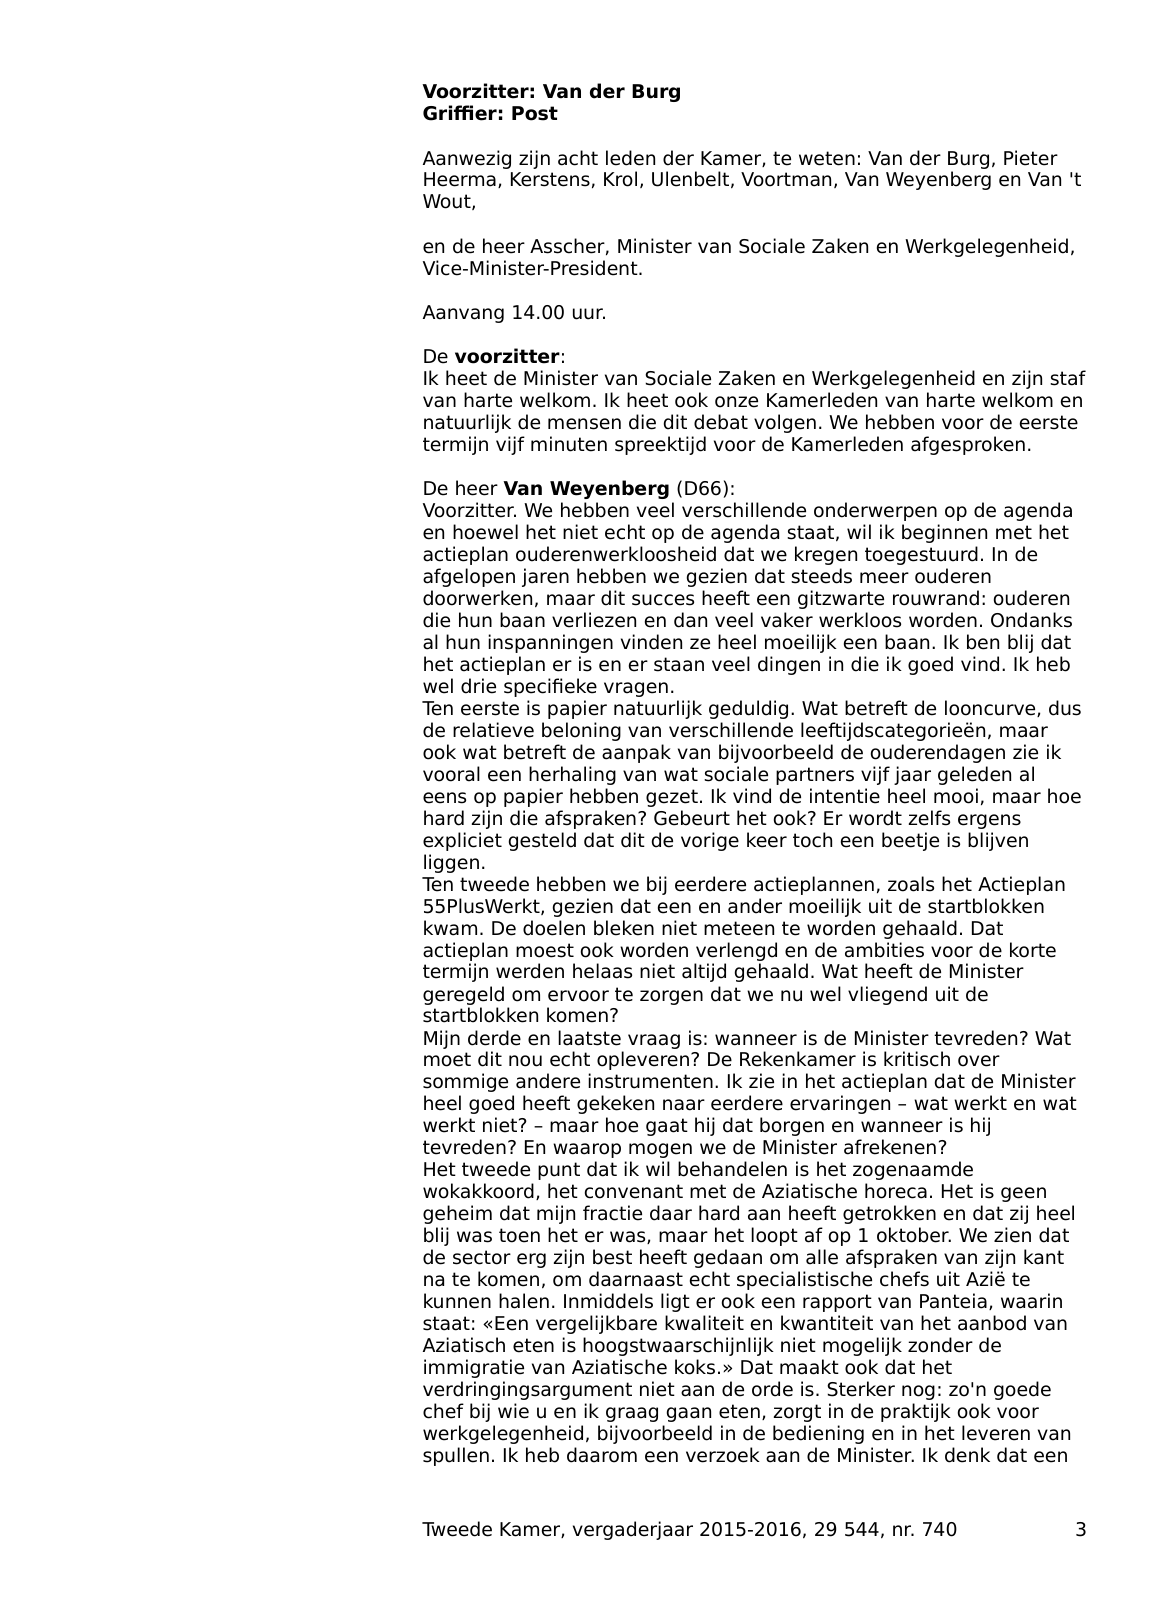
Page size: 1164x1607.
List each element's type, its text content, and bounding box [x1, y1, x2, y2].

text Voorzitter. We hebben veel verschillende onderwerpen op de agenda en hoewel het niet echt op de agenda staat, wil ik beginnen met het actieplan ouderenwerkloosheid dat we kregen toegestuurd. In de afgelopen jaren hebben we gezien dat steeds meer ouderen doorwerken, maar dit succes heeft een gitzwarte rouwrand: ouderen die hun baan verliezen en dan veel vaker werkloos worden. Ondanks al hun inspanningen vinden ze heel moeilijk een baan. Ik ben blij dat het actieplan er is en er staan veel dingen in die ik goed vind. Ik heb wel drie specifieke vragen. [422, 500, 1087, 698]
text Het tweede punt dat ik wil behandelen is het zogenaamde wokakkoord, het convenant met de Aziatische horeca. Het is geen geheim dat mijn fractie daar hard aan heeft getrokken en dat zij heel blij was toen het er was, maar het loopt af op 1 oktober. We zien dat de sector erg zijn best heeft gedaan om alle afspraken van zijn kant na te komen, om daarnaast echt specialistische chefs uit Azië te kunnen halen. Inmiddels ligt er ook een rapport van Panteia, waarin staat: «Een vergelijkbare kwaliteit en kwantiteit van het aanbod van Aziatisch eten is hoogstwaarschijnlijk niet mogelijk zonder de immigratie van Aziatische koks.» Dat maakt ook dat het verdringingsargument niet aan de orde is. Sterker nog: zo'n goede chef bij wie u en ik graag gaan eten, zorgt in de praktijk ook voor werkgelegenheid, bijvoorbeeld in de bediening en in het leveren van spullen. Ik heb daarom een verzoek aan de Minister. Ik denk dat een [422, 1159, 1087, 1467]
text Mijn derde en laatste vraag is: wanneer is de Minister tevreden? Wat moet dit nou echt opleveren? De Rekenkamer is kritisch over sommige andere instrumenten. Ik zie in het actieplan dat de Minister heel goed heeft gekeken naar eerdere ervaringen – wat werkt en wat werkt niet? – maar hoe gaat hij dat borgen en wanneer is hij tevreden? En waarop mogen we de Minister afrekenen? [422, 1027, 1087, 1159]
text De voorzitter: [422, 346, 1087, 368]
text Ten eerste is papier natuurlijk geduldig. Wat betreft de looncurve, dus de relatieve beloning van verschillende leeftijdscategorieën, maar ook wat betreft de aanpak van bijvoorbeeld de ouderendagen zie ik vooral een herhaling van wat sociale partners vijf jaar geleden al eens op papier hebben gezet. Ik vind de intentie heel mooi, maar hoe hard zijn die afspraken? Gebeurt het ook? Er wordt zelfs ergens expliciet gesteld dat dit de vorige keer toch een beetje is blijven liggen. [422, 698, 1087, 873]
text Voorzitter: Van der Burg [422, 81, 1087, 103]
text Aanwezig zijn acht leden der Kamer, te weten: Van der Burg, Pieter Heerma, Kerstens, Krol, Ulenbelt, Voortman, Van Weyenberg en Van 't Wout, [422, 147, 1087, 213]
text Ik heet de Minister van Sociale Zaken en Werkgelegenheid en zijn staf van harte welkom. Ik heet ook onze Kamerleden van harte welkom en natuurlijk de mensen die dit debat volgen. We hebben voor de eerste termijn vijf minuten spreektijd voor de Kamerleden afgesproken. [422, 368, 1087, 456]
text Aanvang 14.00 uur. [422, 302, 1087, 324]
text en de heer Asscher, Minister van Sociale Zaken en Werkgelegenheid, Vice-Minister-President. [422, 236, 1087, 279]
text De heer Van Weyenberg (D66): [422, 478, 1087, 500]
text Griffier: Post [422, 103, 1087, 125]
text Ten tweede hebben we bij eerdere actieplannen, zoals het Actieplan 55PlusWerkt, gezien dat een en ander moeilijk uit de startblokken kwam. De doelen bleken niet meteen te worden gehaald. Dat actieplan moest ook worden verlengd en de ambities voor de korte termijn werden helaas niet altijd gehaald. Wat heeft de Minister geregeld om ervoor te zorgen dat we nu wel vliegend uit de startblokken komen? [422, 873, 1087, 1027]
